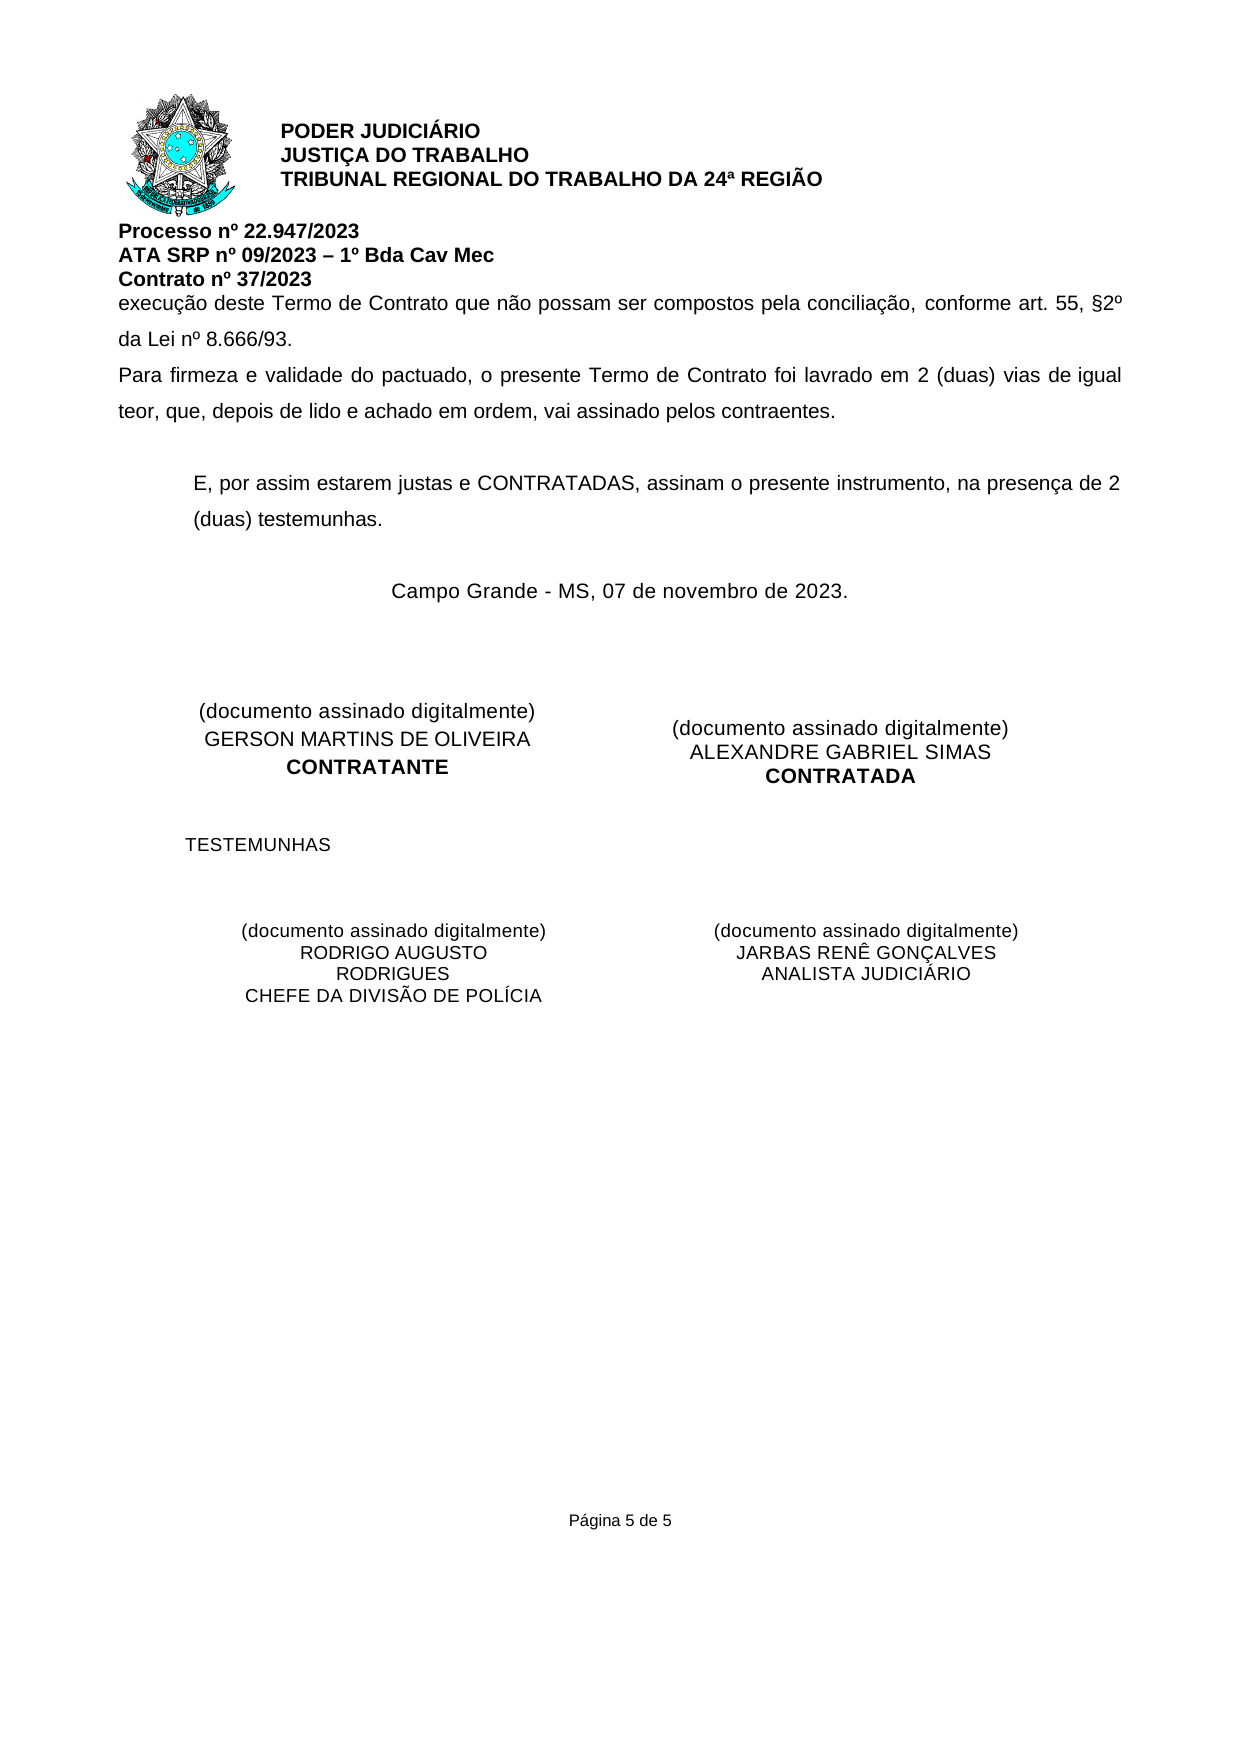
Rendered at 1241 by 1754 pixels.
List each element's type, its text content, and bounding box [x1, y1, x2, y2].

table_cell (documento assinado digitalmente) RODRIGO AUGUSTO RODRIGUES CHEFE DA DIVISÃO DE POLÍCIA [174, 877, 631, 1071]
text E, por assim estarem justas e CONTRATADAS, assinam o presente instrumento, na presença de 2 (duas) testemunhas. [193, 471, 1122, 531]
table_header (documento assinado digitalmente) GERSON MARTINS DE OLIVEIRA CONTRATANTE [147, 651, 605, 805]
text execução deste Termo de Contrato que não possam ser compostos pela conciliação, conforme art. 55, §2º da Lei nº 8.666/93. [118, 291, 1122, 351]
text Para firmeza e validade do pactuado, o presente Termo de Contrato foi lavrado em 2 (duas) vias de igual teor, que, depois de lido e achado em ordem, vai assinado pelos contraentes. [118, 363, 1122, 423]
text Campo Grande - MS, 07 de novembro de 2023. [118, 579, 1122, 603]
table_cell (documento assinado digitalmente) JARBAS RENÊ GONÇALVES ANALISTA JUDICIÁRIO [631, 877, 1119, 1071]
table_header (documento assinado digitalmente) ALEXANDRE GABRIEL SIMAS CONTRATADA [605, 651, 1093, 805]
table_header TESTEMUNHAS [174, 834, 1119, 877]
